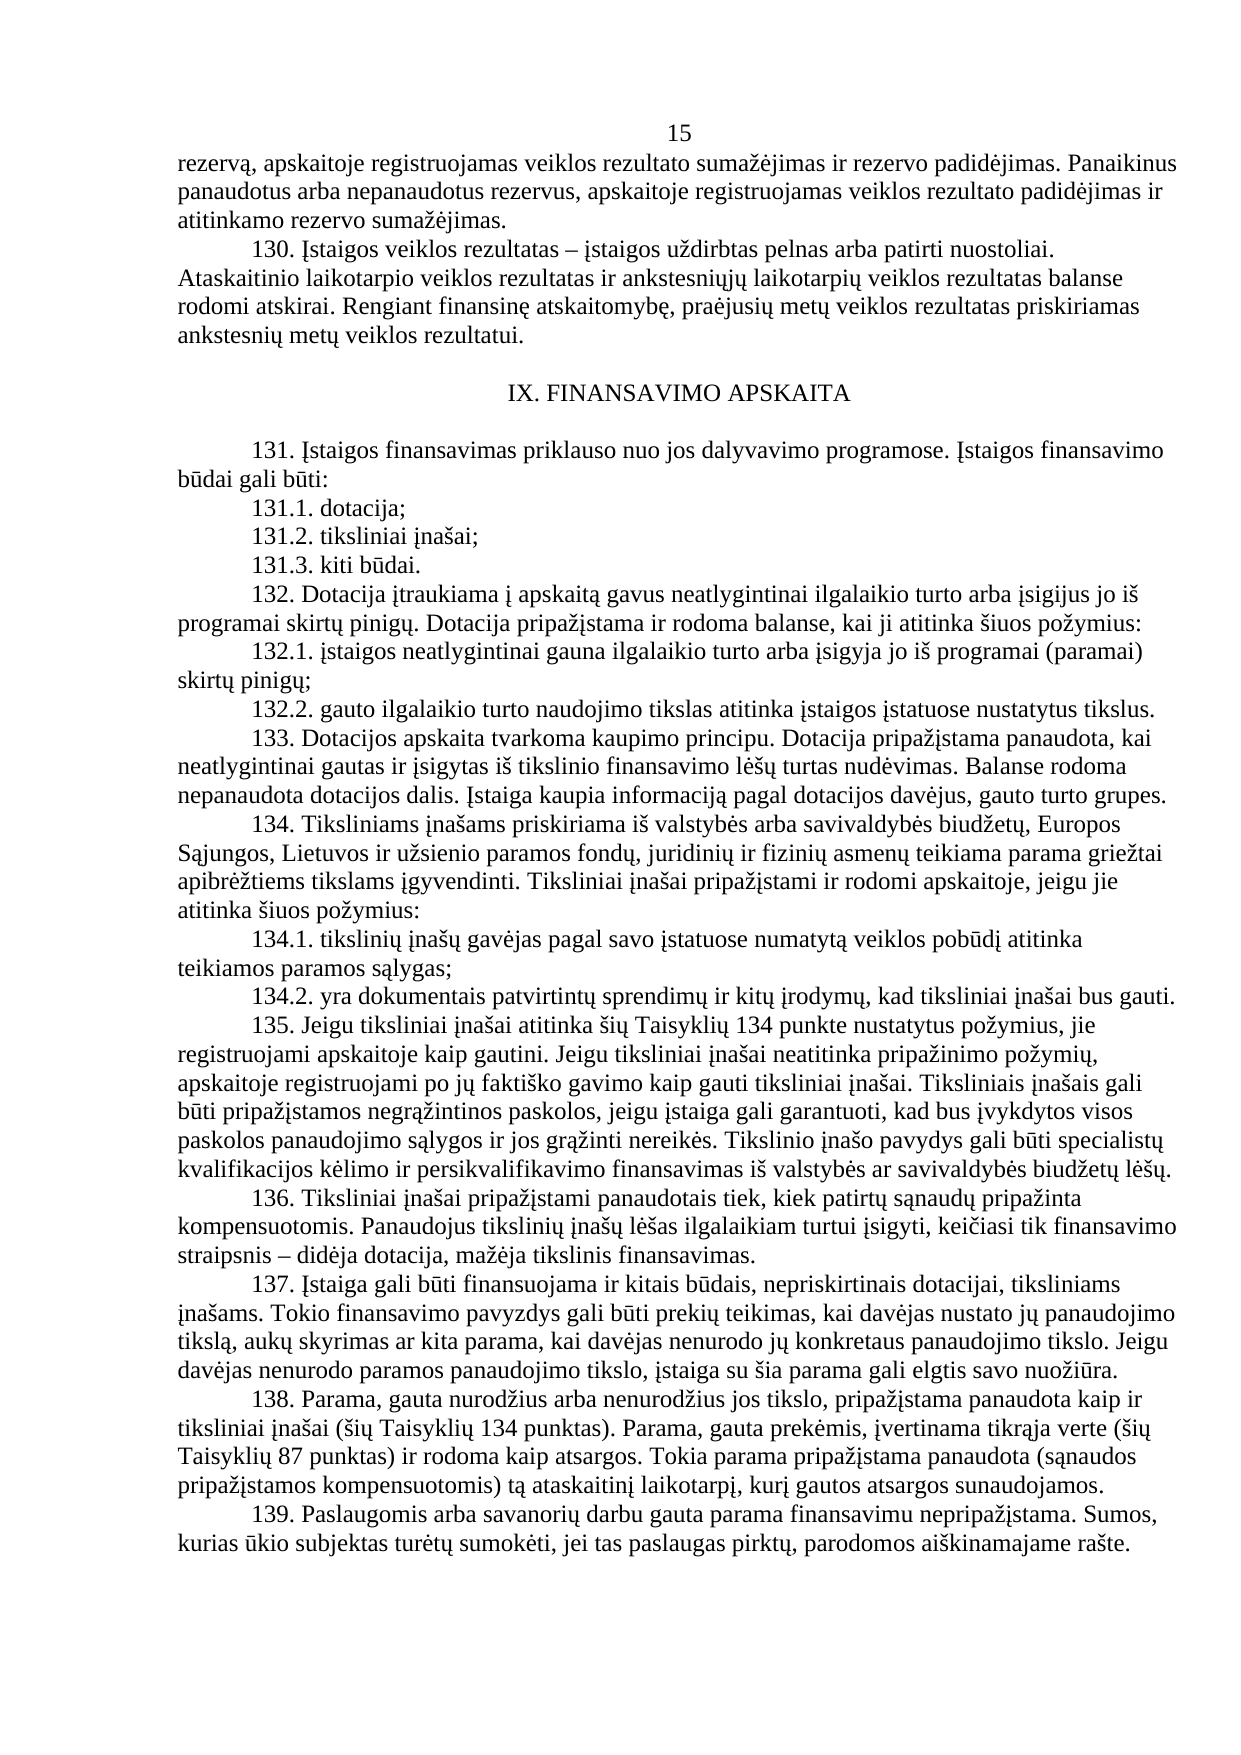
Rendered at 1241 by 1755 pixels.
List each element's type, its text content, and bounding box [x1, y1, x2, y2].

text 131. Įstaigos finansavimas priklauso nuo jos dalyvavimo programose. Įstaigos finansavimo būdai gali būti: [177, 435, 1181, 493]
text 138. Parama, gauta nurodžius arba nenurodžius jos tikslo, pripažįstama panaudota kaip ir tiksliniai įnašai (šių Taisyklių 134 punktas). Parama, gauta prekėmis, įvertinama tikrąja verte (šių Taisyklių 87 punktas) ir rodoma kaip atsargos. Tokia parama pripažįstama panaudota (sąnaudos pripažįstamos kompensuotomis) tą ataskaitinį laikotarpį, kurį gautos atsargos sunaudojamos. [177, 1384, 1181, 1499]
text 134. Tiksliniams įnašams priskiriama iš valstybės arba savivaldybės biudžetų, Europos Sąjungos, Lietuvos ir užsienio paramos fondų, juridinių ir fizinių asmenų teikiama parama griežtai apibrėžtiems tikslams įgyvendinti. Tiksliniai įnašai pripažįstami ir rodomi apskaitoje, jeigu jie atitinka šiuos požymius: [177, 809, 1181, 924]
text IX. FINANSAVIMO APSKAITA [177, 378, 1181, 406]
text 137. Įstaiga gali būti finansuojama ir kitais būdais, nepriskirtinais dotacijai, tiksliniams įnašams. Tokio finansavimo pavyzdys gali būti prekių teikimas, kai davėjas nustato jų panaudojimo tikslą, aukų skyrimas ar kita parama, kai davėjas nenurodo jų konkretaus panaudojimo tikslo. Jeigu davėjas nenurodo paramos panaudojimo tikslo, įstaiga su šia parama gali elgtis savo nuožiūra. [177, 1269, 1181, 1384]
text 134.2. yra dokumentais patvirtintų sprendimų ir kitų įrodymų, kad tiksliniai įnašai bus gauti. [177, 981, 1181, 1010]
text 131.3. kiti būdai. [177, 550, 1181, 579]
text 131.2. tiksliniai įnašai; [177, 521, 1181, 550]
text 139. Paslaugomis arba savanorių darbu gauta parama finansavimu nepripažįstama. Sumos, kurias ūkio subjektas turėtų sumokėti, jei tas paslaugas pirktų, parodomos aiškinamajame rašte. [177, 1499, 1181, 1556]
text 132.2. gauto ilgalaikio turto naudojimo tikslas atitinka įstaigos įstatuose nustatytus tikslus. [177, 694, 1181, 723]
text 133. Dotacijos apskaita tvarkoma kaupimo principu. Dotacija pripažįstama panaudota, kai neatlygintinai gautas ir įsigytas iš tikslinio finansavimo lėšų turtas nudėvimas. Balanse rodoma nepanaudota dotacijos dalis. Įstaiga kaupia informaciją pagal dotacijos davėjus, gauto turto grupes. [177, 723, 1181, 809]
text 136. Tiksliniai įnašai pripažįstami panaudotais tiek, kiek patirtų sąnaudų pripažinta kompensuotomis. Panaudojus tikslinių įnašų lėšas ilgalaikiam turtui įsigyti, keičiasi tik finansavimo straipsnis – didėja dotacija, mažėja tikslinis finansavimas. [177, 1183, 1181, 1269]
text 130. Įstaigos veiklos rezultatas – įstaigos uždirbtas pelnas arba patirti nuostoliai. Ataskaitinio laikotarpio veiklos rezultatas ir ankstesniųjų laikotarpių veiklos rezultatas balanse rodomi atskirai. Rengiant finansinę atskaitomybę, praėjusių metų veiklos rezultatas priskiriamas ankstesnių metų veiklos rezultatui. [177, 234, 1181, 349]
text 132.1. įstaigos neatlygintinai gauna ilgalaikio turto arba įsigyja jo iš programai (paramai) skirtų pinigų; [177, 636, 1181, 694]
text 131.1. dotacija; [177, 493, 1181, 521]
text 135. Jeigu tiksliniai įnašai atitinka šių Taisyklių 134 punkte nustatytus požymius, jie registruojami apskaitoje kaip gautini. Jeigu tiksliniai įnašai neatitinka pripažinimo požymių, apskaitoje registruojami po jų faktiško gavimo kaip gauti tiksliniai įnašai. Tiksliniais įnašais gali būti pripažįstamos negrąžintinos paskolos, jeigu įstaiga gali garantuoti, kad bus įvykdytos visos paskolos panaudojimo sąlygos ir jos grąžinti nereikės. Tikslinio įnašo pavydys gali būti specialistų kvalifikacijos kėlimo ir persikvalifikavimo finansavimas iš valstybės ar savivaldybės biudžetų lėšų. [177, 1010, 1181, 1183]
text rezervą, apskaitoje registruojamas veiklos rezultato sumažėjimas ir rezervo padidėjimas. Panaikinus panaudotus arba nepanaudotus rezervus, apskaitoje registruojamas veiklos rezultato padidėjimas ir atitinkamo rezervo sumažėjimas. [177, 148, 1181, 234]
text 134.1. tikslinių įnašų gavėjas pagal savo įstatuose numatytą veiklos pobūdį atitinka teikiamos paramos sąlygas; [177, 924, 1181, 981]
text 132. Dotacija įtraukiama į apskaitą gavus neatlygintinai ilgalaikio turto arba įsigijus jo iš programai skirtų pinigų. Dotacija pripažįstama ir rodoma balanse, kai ji atitinka šiuos požymius: [177, 579, 1181, 636]
